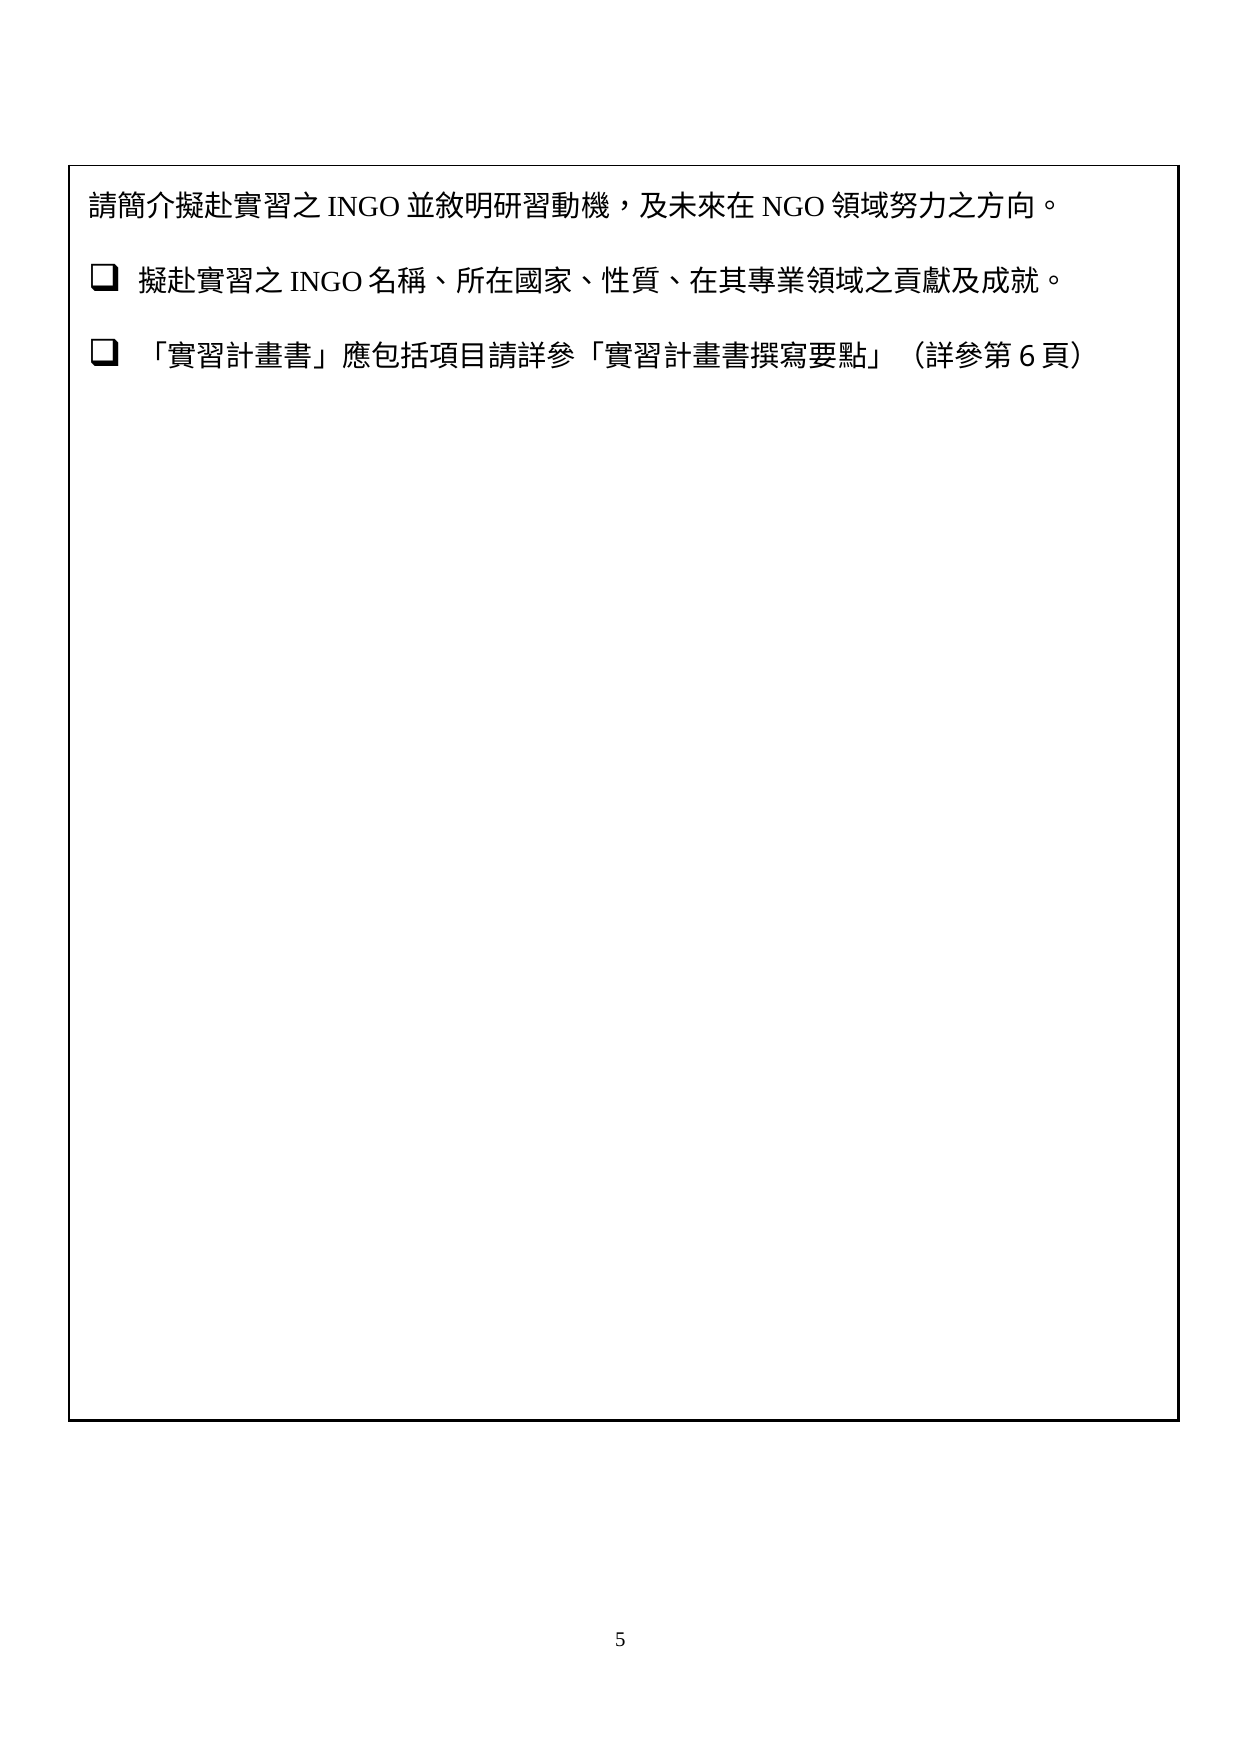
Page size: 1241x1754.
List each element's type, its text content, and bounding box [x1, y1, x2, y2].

table_header 請簡介擬赴實習之INGO並敘明研習動機，及未來在NGO領域努力之方向。 擬赴實習之INGO名稱、所在國家、性質、在其專業領域之貢獻及成就。 「實習計畫書」應包括項目請詳參「實習計畫書撰寫要點」（詳參第6頁） [70, 166, 1177, 1418]
